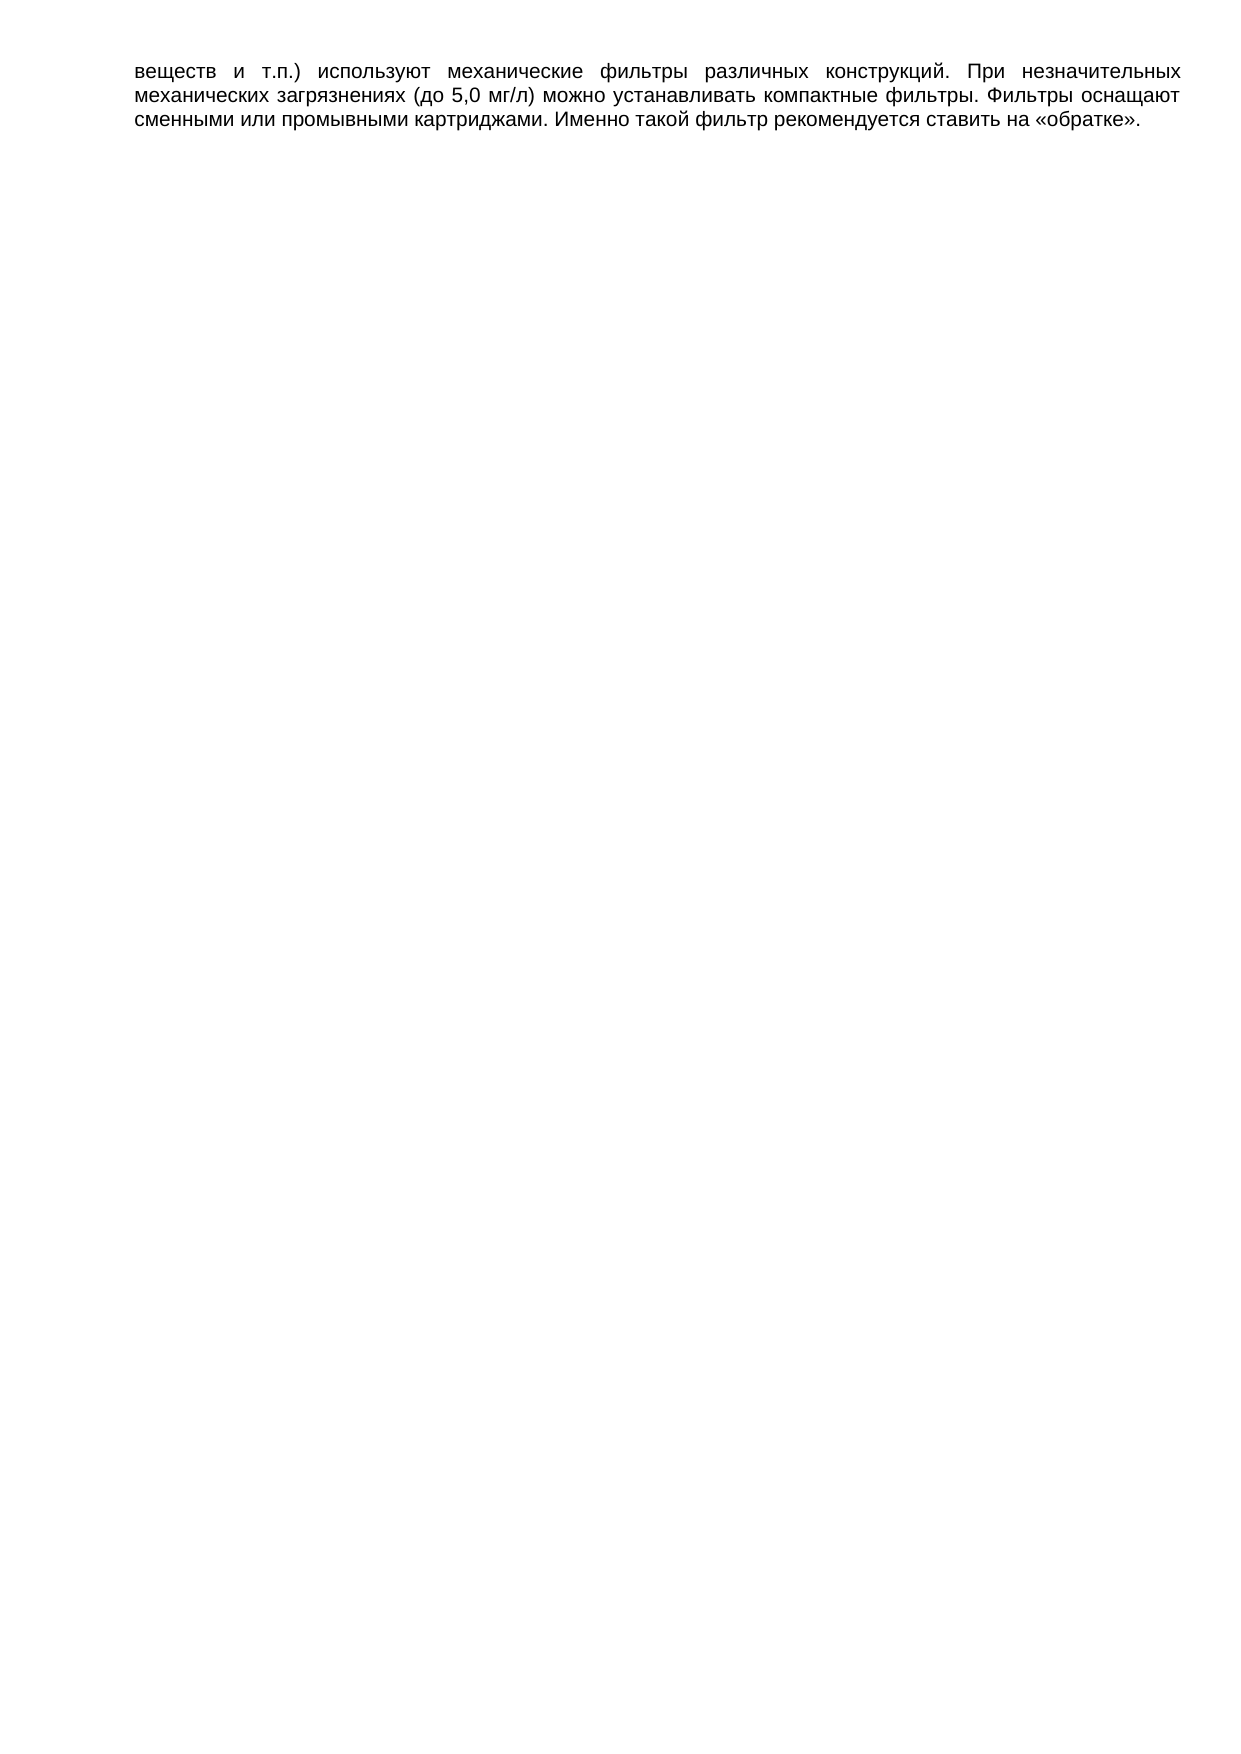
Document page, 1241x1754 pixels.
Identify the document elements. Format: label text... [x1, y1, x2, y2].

list веществ и т.п.) используют механические фильтры различных конструкций. При незначительных механических загрязнениях (до 5,0 мг/л) можно устанавливать компактные фильтры. Фильтры оснащают сменными или промывными картриджами. Именно такой фильтр рекомендуется ставить на «обратке». [97, 59, 1181, 131]
